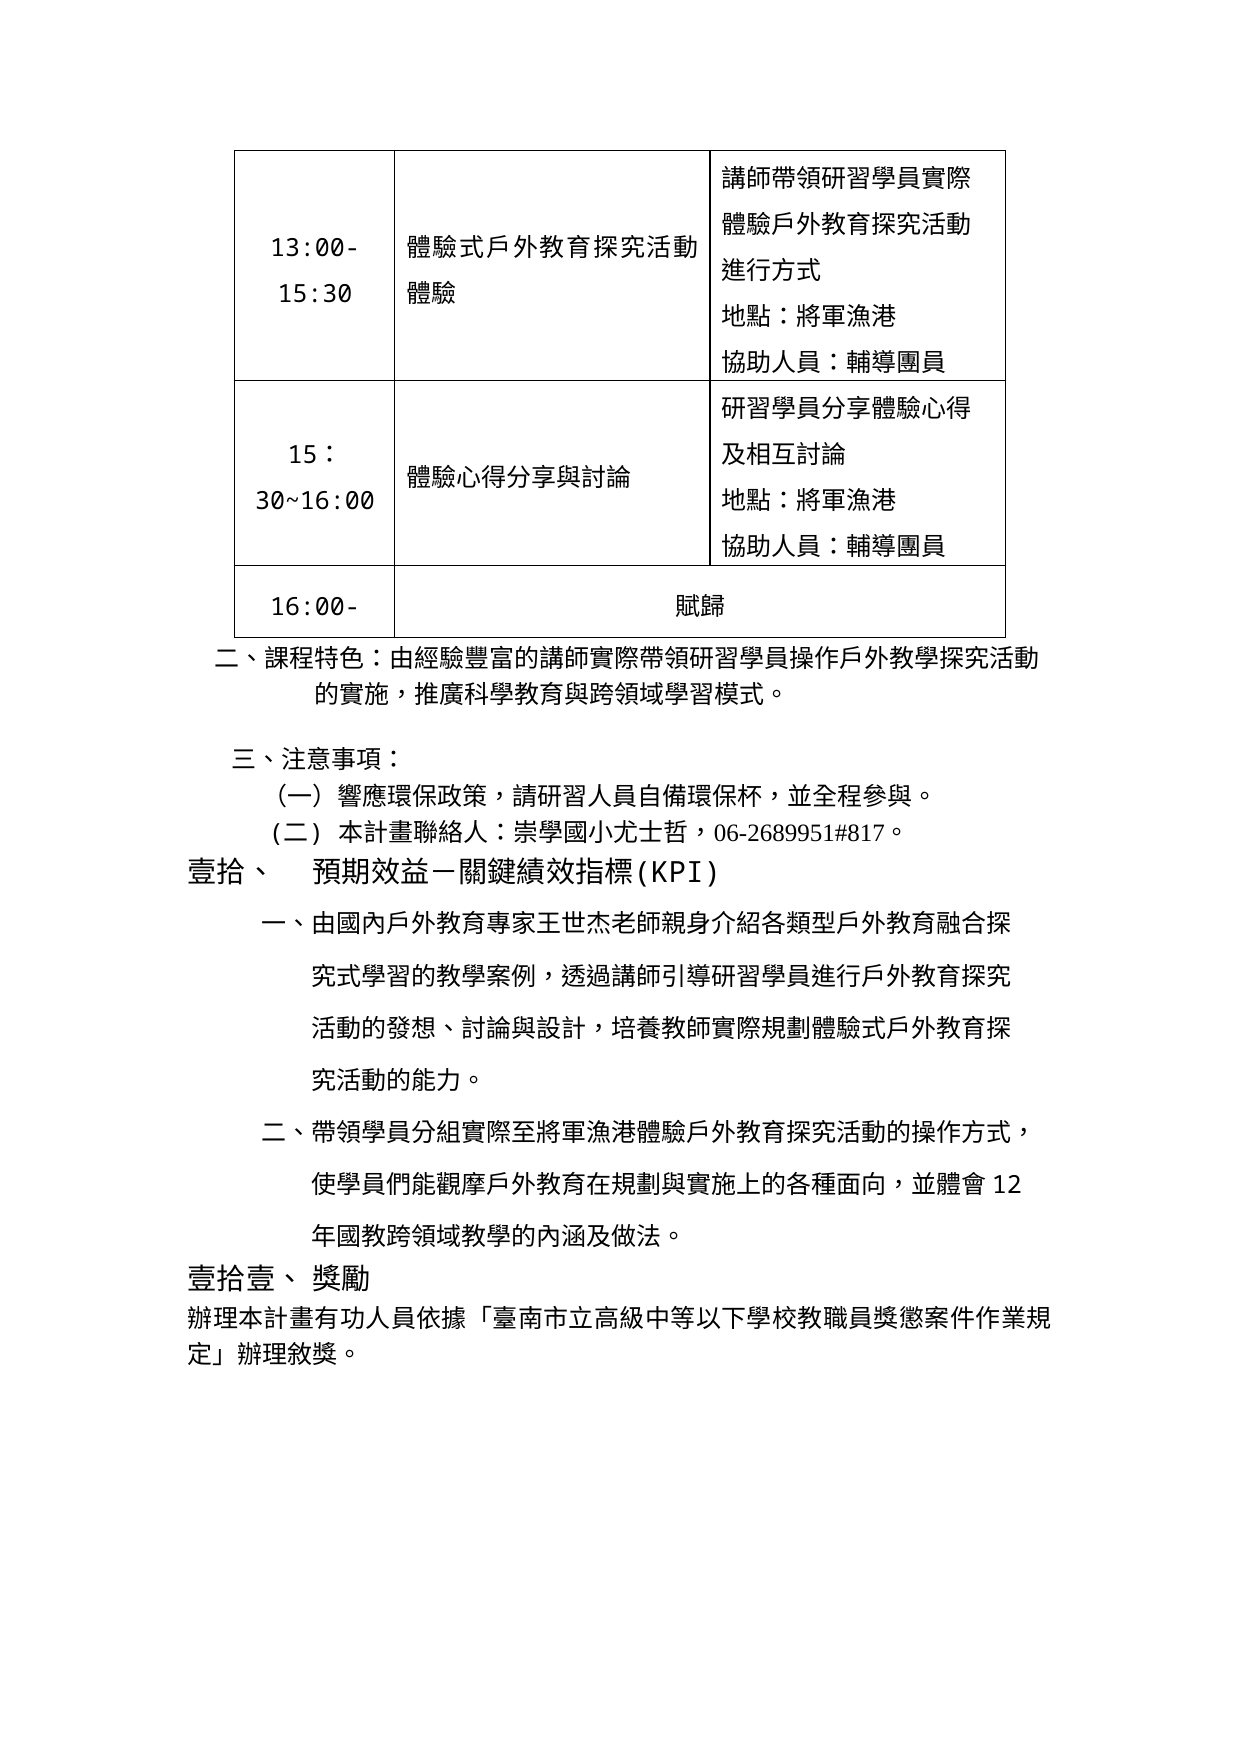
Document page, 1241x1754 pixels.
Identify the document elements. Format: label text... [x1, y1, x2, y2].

table_cell 講師帶領研習學員實際體驗戶外教育探究活動進行方式 地點：將軍漁港 協助人員：輔導團員 [711, 151, 1005, 380]
text 二、帶領學員分組實際至將軍漁港體驗戶外教育探究活動的操作方式，使學員們能觀摩戶外教育在規劃與實施上的各種面向，並體會12年國教跨領域教學的內涵及做法。 [261, 1099, 1028, 1256]
text 辦理本計畫有功人員依據「臺南市立高級中等以下學校教職員獎懲案件作業規定」辦理敘獎。 [187, 1298, 1053, 1371]
table_cell 15：30~16:00 [235, 381, 394, 564]
list 預期效益－關鍵績效指標(KPI) [187, 849, 1053, 891]
table_cell 研習學員分享體驗心得及相互討論 地點：將軍漁港 協助人員：輔導團員 [711, 381, 1005, 564]
table_cell 體驗心得分享與討論 [395, 381, 709, 564]
text 三、注意事項： [231, 740, 1028, 776]
table_cell 16:00- [235, 566, 394, 637]
table_cell 賦歸 [395, 566, 1005, 637]
list 獎勵 [187, 1256, 1053, 1298]
table_cell 體驗式戶外教育探究活動體驗 [395, 151, 709, 380]
table_cell 13:00-15:30 [235, 151, 394, 380]
text (二) 本計畫聯絡人：崇學國小尤士哲，06-2689951#817。 [262, 812, 1053, 849]
text 一、由國內戶外教育專家王世杰老師親身介紹各類型戶外教育融合探究式學習的教學案例，透過講師引導研習學員進行戶外教育探究活動的發想、討論與設計，培養教師實際規劃體驗式戶外教育探究活動的能力。 [261, 891, 1028, 1099]
text 二、課程特色：由經驗豐富的講師實際帶領研習學員操作戶外教學探究活動的實施，推廣科學教育與跨領域學習模式。 [202, 638, 1053, 711]
text （一）響應環保政策，請研習人員自備環保杯，並全程參與。 [262, 776, 1053, 812]
